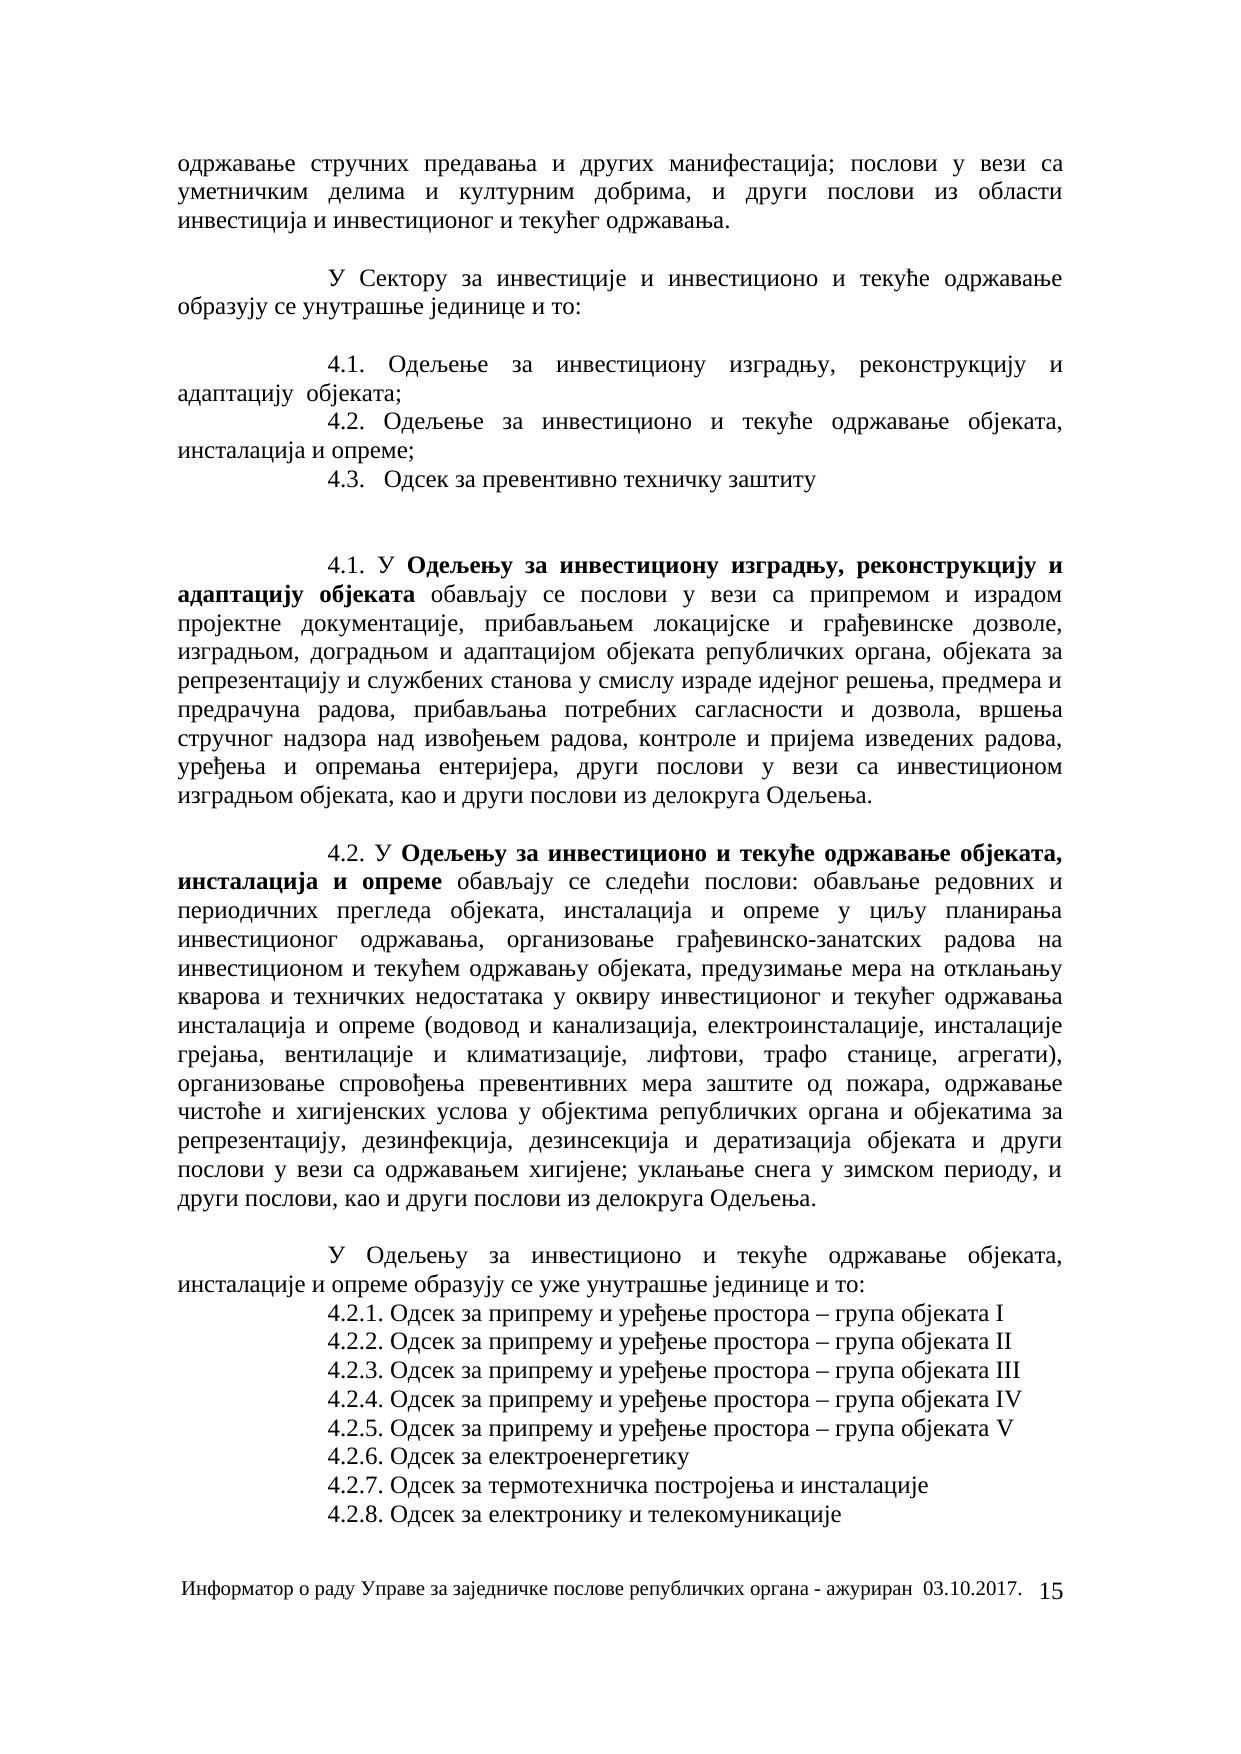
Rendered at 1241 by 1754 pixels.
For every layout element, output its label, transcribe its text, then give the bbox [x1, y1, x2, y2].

text У Сектору за инвестиције и инвестиционо и текуће одржавање образују се унутрашње јединице и то: [177, 263, 1063, 320]
text 4.3. Одсек за превентивно техничку заштиту [290, 464, 1063, 493]
text 4.2.5. Одсек за припрему и уређење простора – група објеката V [177, 1413, 1063, 1441]
text одржавање стручних предавања и других манифестација; послови у вези са уметничким делима и културним добрима, и други послови из области инвестиција и инвестиционог и текућег одржавања. [177, 148, 1063, 234]
text 4.2.7. Одсек за термотехничка постројења и инсталације [177, 1470, 1063, 1499]
text 4.2.4. Одсек за припрему и уређење простора – група објеката IV [177, 1384, 1063, 1413]
text 4.2.3. Одсек за припрему и уређење простора – група објеката III [177, 1355, 1063, 1384]
text 4.2.8. Одсек за електронику и телекомуникације [177, 1499, 1063, 1528]
text 4.2. Одељење за инвестиционо и текуће одржавање објеката, инсталација и опреме; [177, 406, 1063, 464]
text 4.2.6. Одсек за електроенергетику [177, 1441, 1063, 1470]
text 4.2.1. Одсек за припрему и уређење простора – група објеката I [177, 1298, 1063, 1326]
text 4.2.2. Одсек за припрему и уређење простора – група објеката II [177, 1326, 1063, 1355]
text 4.2. У Одељењу за инвестиционо и текуће одржавање објеката, инсталација и опреме обављају се следећи послови: обављање редовних и периодичних прегледа објеката, инсталација и опреме у циљу планирања инвестиционог одржавања, организовање грађевинско-занатских радова на инвестиционом и текућем одржавању објеката, предузимање мера на отклањању кварова и техничких недостатака у оквиру инвестиционог и текућег одржавања инсталација и опреме (водовод и канализација, електроинсталације, инсталације грејања, вентилације и климатизације, лифтови, трафо станице, агрегати), организовање спровођења превентивних мера заштите од пожара, одржавање чистоће и хигијенских услова у објектима републичких органа и објекатима за репрезентацију, дезинфекција, дезинсекција и дератизација објеката и други послови у вези са одржавањем хигијене; уклањање снега у зимском периоду, и други послови, као и други послови из делокруга Одељења. [177, 838, 1063, 1211]
text У Одељењу за инвестиционо и текуће одржавање објеката, инсталације и опреме образују се уже унутрашње јединице и то: [177, 1240, 1063, 1298]
text 4.1. У Одељењу за инвестициону изградњу, реконструкцију и адаптацију објеката обављају се послови у вези са припремом и израдом пројектне документације, прибављањем локацијске и грађевинске дозволе, изградњом, доградњом и адаптацијом објеката републичких органа, објеката за репрезентацију и службених станова у смислу израде идејног решења, предмера и предрачуна радова, прибављања потребних сагласности и дозвола, вршења стручног надзора над извођењем радова, контроле и пријема изведених радова, уређења и опремања ентеријера, други послови у вези са инвестиционом изградњом објеката, као и други послови из делокруга Одељења. [177, 550, 1063, 809]
text 4.1. Одељење за инвестициону изградњу, реконструкцију и адаптацију објекaта; [177, 349, 1063, 406]
